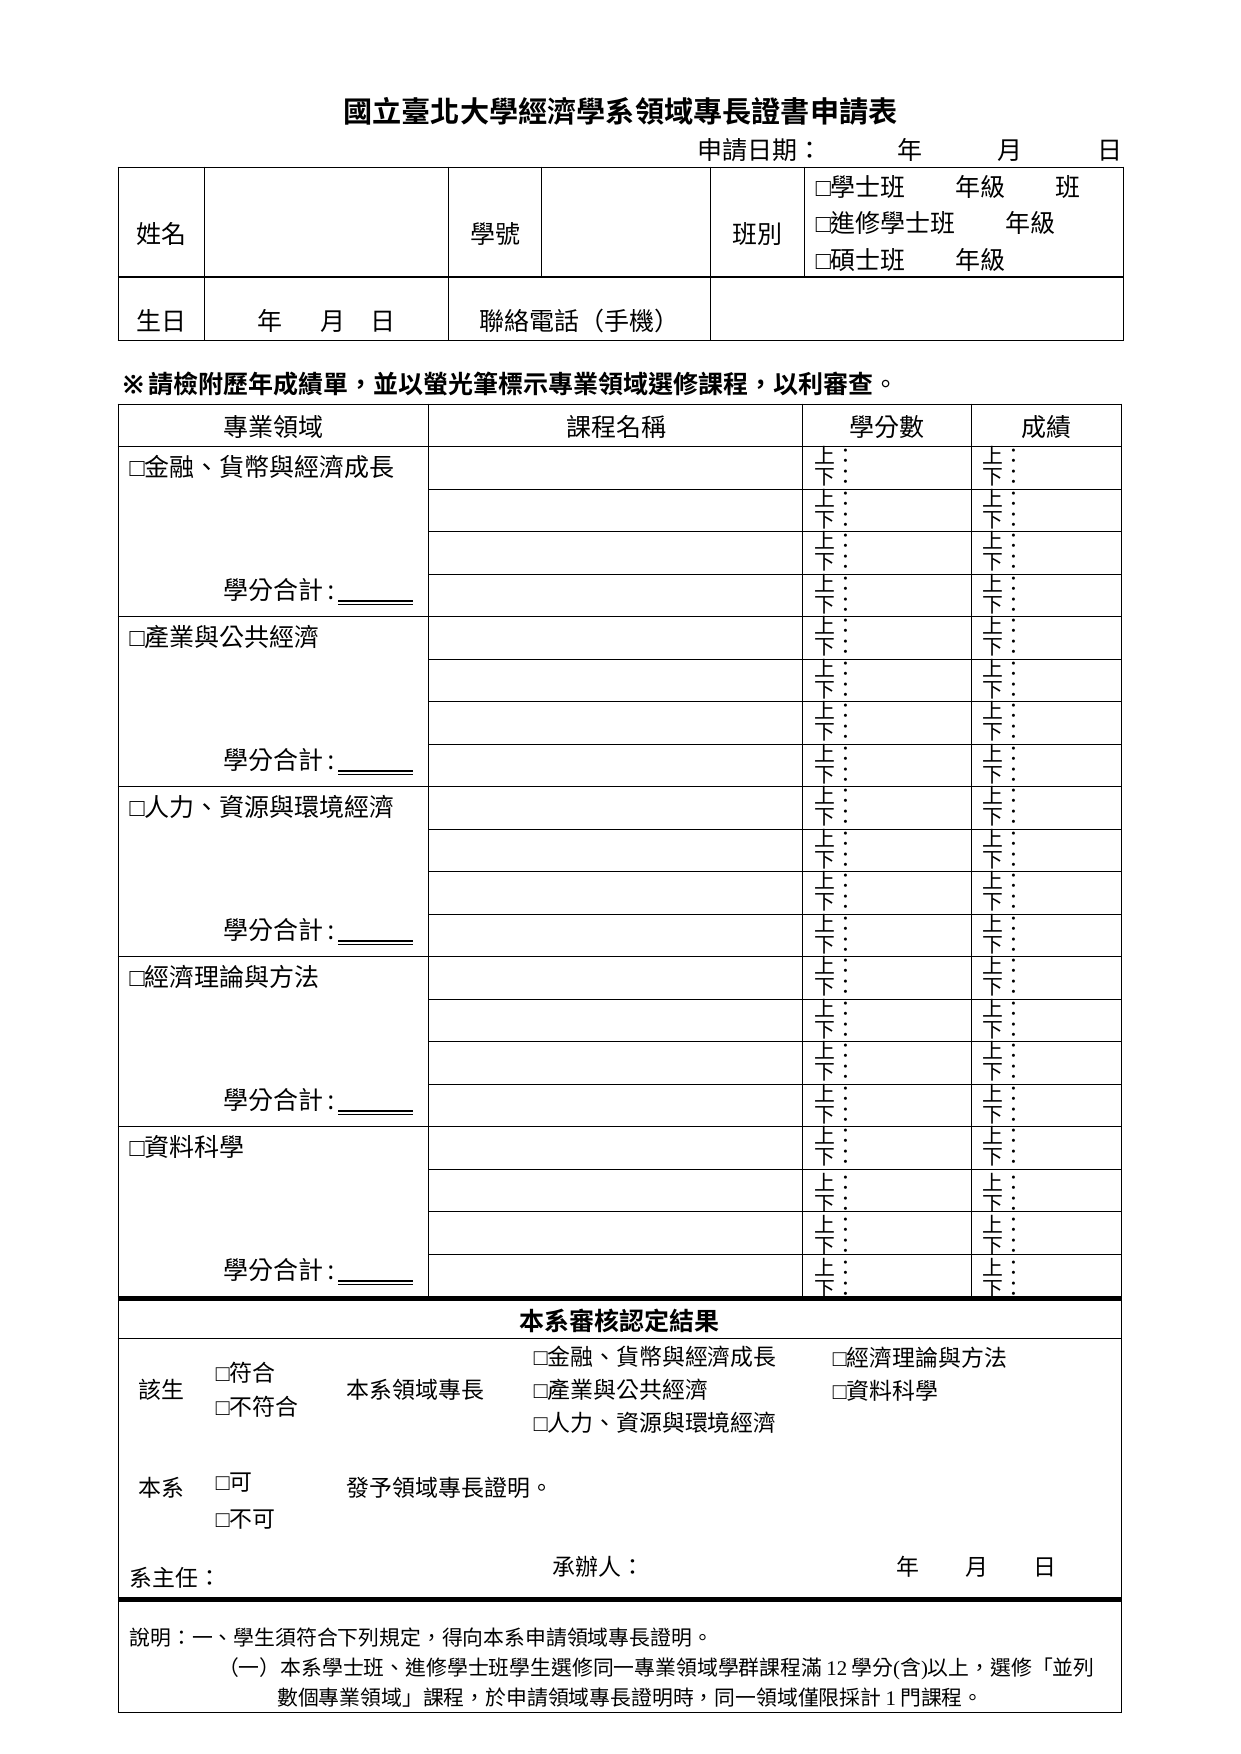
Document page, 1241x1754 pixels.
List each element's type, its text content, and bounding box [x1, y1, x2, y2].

table_cell 上： 下： [803, 447, 971, 488]
table_cell [429, 957, 802, 998]
table_cell 上： 下： [803, 745, 971, 786]
table_cell 上： 下： [972, 1085, 1121, 1126]
table_cell □可 □不可 [204, 1439, 335, 1534]
table_cell 上： 下： [803, 1042, 971, 1083]
table_cell 上： 下： [972, 702, 1121, 743]
table_cell 聯絡電話（手機） [449, 278, 710, 340]
table_cell 年 月 日 [205, 278, 448, 340]
table_cell 上： 下： [972, 1127, 1121, 1168]
table_cell □資料科學 學分合計: [119, 1127, 428, 1296]
table_header □學士班 年級 班 □進修學士班 年級 □碩士班 年級 [805, 168, 1123, 276]
table_header 成績 [972, 405, 1121, 446]
table_cell 上： 下： [803, 575, 971, 616]
table_cell 上： 下： [972, 830, 1121, 871]
table_header 課程名稱 [429, 405, 802, 446]
table_cell 承辦人： 年 月 日 [541, 1534, 1121, 1597]
table_cell 上： 下： [972, 1000, 1121, 1041]
text ※請檢附歷年成績單，並以螢光筆標示專業領域選修課程，以利審查。 [118, 341, 1122, 403]
table_cell 上： 下： [803, 490, 971, 531]
table_cell 上： 下： [803, 1255, 971, 1296]
table_cell 上： 下： [803, 1212, 971, 1253]
table_cell 上： 下： [803, 872, 971, 913]
table_cell 上： 下： [803, 617, 971, 658]
table_cell 本系 [119, 1439, 204, 1534]
table_cell [429, 1170, 802, 1211]
table_cell 上： 下： [972, 575, 1121, 616]
text 申請日期： 年 月 日 [118, 130, 1122, 167]
table_cell 該生 [119, 1339, 204, 1438]
table_cell □經濟理論與方法 學分合計: [119, 957, 428, 1126]
table_cell [429, 490, 802, 531]
table_cell 上： 下： [972, 957, 1121, 998]
table_cell [711, 278, 1123, 340]
table_cell 本系領域專長 [335, 1339, 522, 1438]
table_cell [429, 787, 802, 828]
table_cell 上： 下： [972, 1212, 1121, 1253]
table_cell 上： 下： [972, 872, 1121, 913]
table_cell [429, 1085, 802, 1126]
table_cell 上： 下： [803, 957, 971, 998]
table_cell [429, 1212, 802, 1253]
table_header [542, 168, 710, 276]
table_cell 上： 下： [972, 660, 1121, 701]
table_cell 上： 下： [803, 1085, 971, 1126]
table_cell 上： 下： [803, 915, 971, 956]
table_cell [429, 617, 802, 658]
table_header 姓名 [119, 168, 204, 276]
table_cell 上： 下： [803, 787, 971, 828]
table_cell 上： 下： [972, 617, 1121, 658]
table_cell 上： 下： [972, 1170, 1121, 1211]
table_header 班別 [711, 168, 804, 276]
table_cell [429, 447, 802, 488]
table_cell 上： 下： [972, 1255, 1121, 1296]
table_cell 上： 下： [803, 702, 971, 743]
table_cell □經濟理論與方法 □資料科學 [821, 1339, 1121, 1438]
table_cell [429, 1255, 802, 1296]
table_header 專業領域 [119, 405, 428, 446]
table_cell [429, 660, 802, 701]
table_cell 上： 下： [972, 787, 1121, 828]
table_cell 上： 下： [803, 532, 971, 573]
table_cell 上： 下： [803, 1170, 971, 1211]
table_cell [429, 575, 802, 616]
table_cell [335, 1534, 541, 1597]
table_cell 上： 下： [803, 660, 971, 701]
table_cell 發予領域專長證明。 [335, 1439, 1121, 1534]
table_cell 上： 下： [972, 447, 1121, 488]
table_cell [429, 872, 802, 913]
table_cell [429, 532, 802, 573]
table_cell [429, 830, 802, 871]
table_header 學號 [449, 168, 541, 276]
table_cell 說明：一、學生須符合下列規定，得向本系申請領域專長證明。 （一）本系學士班、進修學士班學生選修同一專業領域學群課程滿12學分(含)以上，選修「並列數個專業領域」課程，於申請領域專長證明時，同一領域僅限採計1門課程。 [119, 1602, 1121, 1712]
table_cell □產業與公共經濟 學分合計: [119, 617, 428, 786]
table_cell [429, 915, 802, 956]
table_cell [429, 702, 802, 743]
table_cell □人力、資源與環境經濟 學分合計: [119, 787, 428, 956]
table_cell 上： 下： [803, 1127, 971, 1168]
table_cell 本系審核認定結果 [119, 1301, 1121, 1337]
table_cell 上： 下： [972, 490, 1121, 531]
table_cell □金融、貨幣與經濟成長 學分合計: [119, 447, 428, 616]
table_cell □符合 □不符合 [204, 1339, 335, 1438]
text 國立臺北大學經濟學系領域專長證書申請表 [118, 88, 1122, 130]
table_cell 系主任： [119, 1534, 335, 1597]
table_cell 上： 下： [803, 1000, 971, 1041]
table_header 學分數 [803, 405, 971, 446]
table_cell 生日 [119, 278, 204, 340]
table_cell 上： 下： [803, 830, 971, 871]
table_cell [429, 1042, 802, 1083]
table_cell [429, 1127, 802, 1168]
table_cell □金融、貨幣與經濟成長 □產業與公共經濟 □人力、資源與環境經濟 [522, 1339, 821, 1438]
table_cell 上： 下： [972, 745, 1121, 786]
table_header [205, 168, 448, 276]
table_cell 上： 下： [972, 915, 1121, 956]
table_cell [429, 1000, 802, 1041]
table_cell 上： 下： [972, 1042, 1121, 1083]
table_cell 上： 下： [972, 532, 1121, 573]
table_cell [429, 745, 802, 786]
